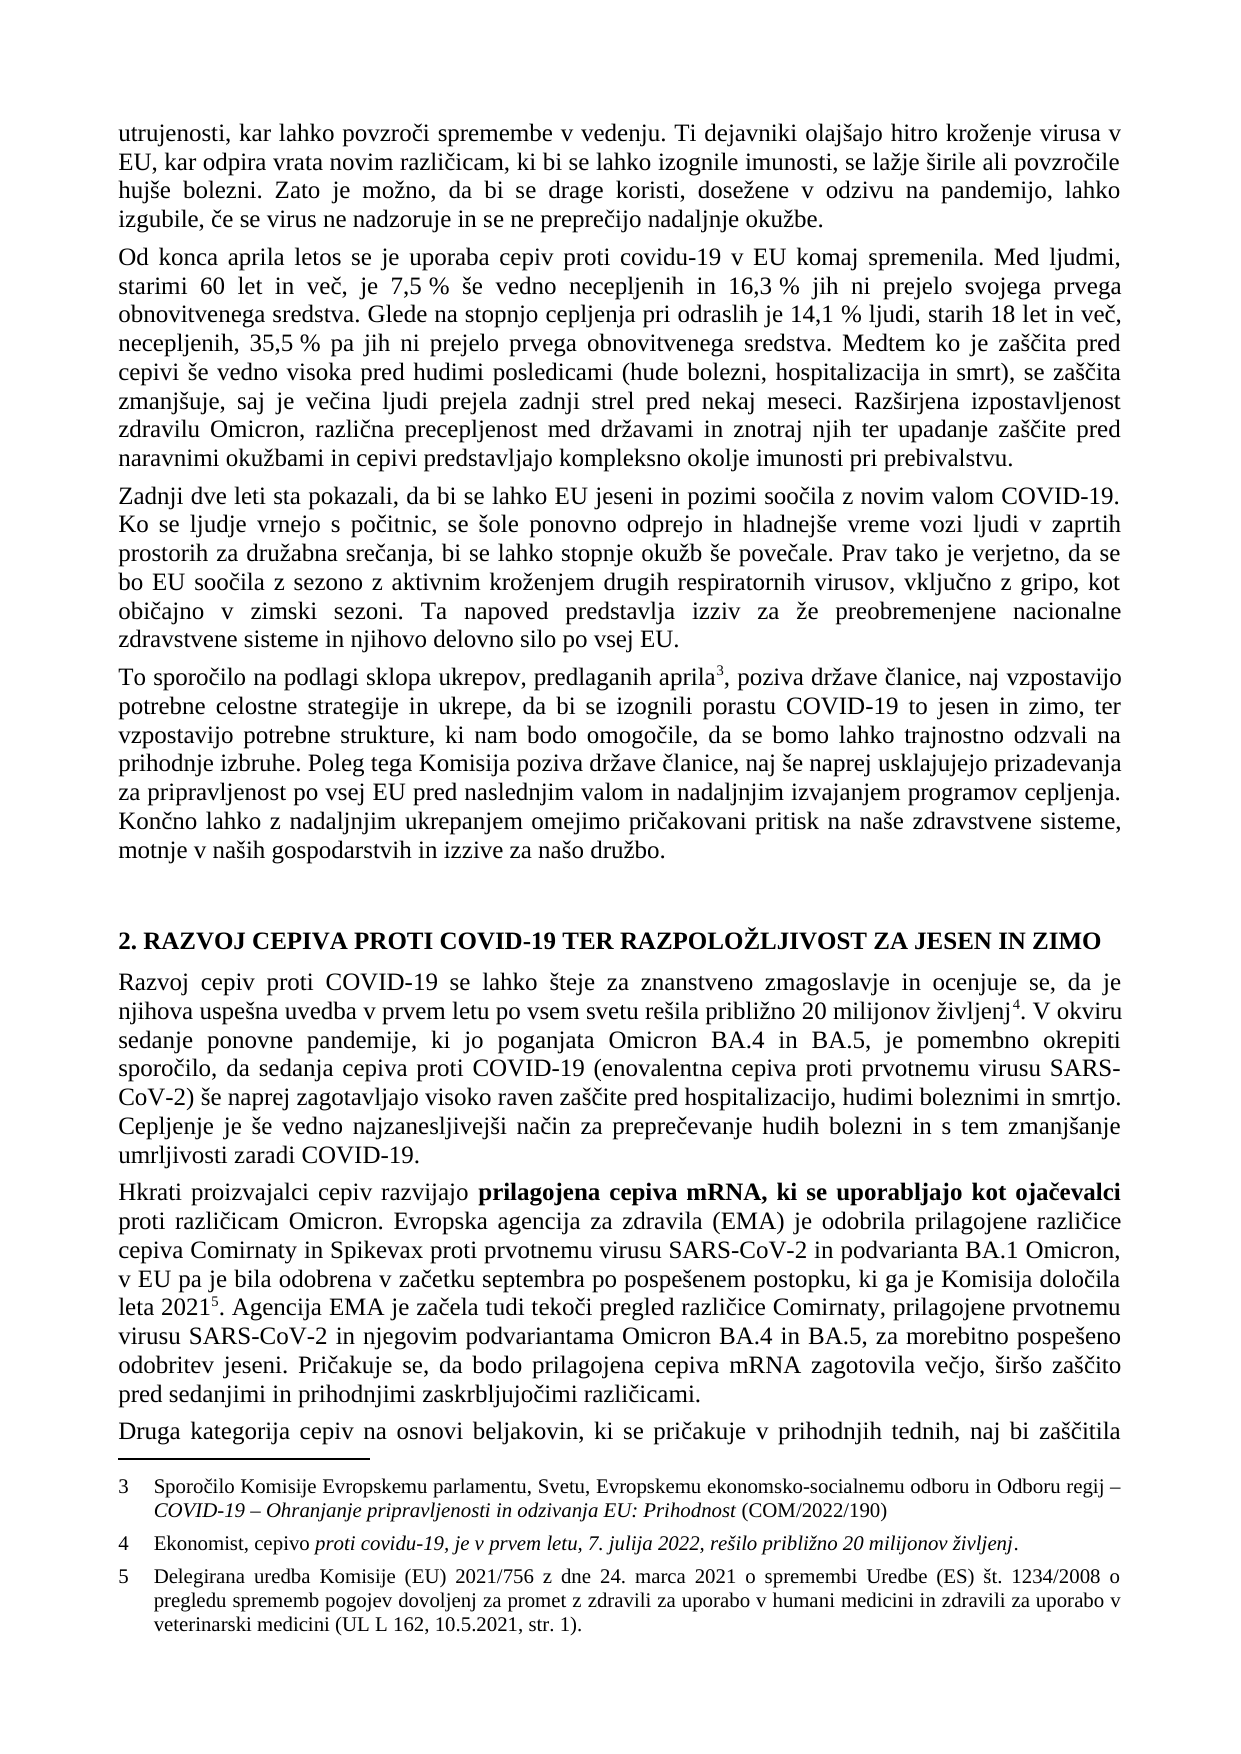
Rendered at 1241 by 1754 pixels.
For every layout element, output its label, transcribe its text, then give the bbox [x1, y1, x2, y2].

subtitle 2. RAZVOJ CEPIVA PROTI COVID-19 TER RAZPOLOŽLJIVOST ZA JESEN IN ZIMO [118, 926, 1122, 955]
text Delegirana uredba Komisije (EU) 2021/756 z dne 24. marca 2021 o spremembi Uredbe (ES) št. 1234/2008 o pregledu sprememb pogojev dovoljenj za promet z zdravili za uporabo v humani medicini in zdravili za uporabo v veterinarski medicini (UL L 162, 10.5.2021, str. 1). [118, 1564, 1122, 1636]
text Sporočilo Komisije Evropskemu parlamentu, Svetu, Evropskemu ekonomsko-socialnemu odboru in Odboru regij – COVID-19 – Ohranjanje pripravljenosti in odzivanja EU: Prihodnost (COM/2022/190) [118, 1474, 1122, 1522]
text utrujenosti, kar lahko povzroči spremembe v vedenju. Ti dejavniki olajšajo hitro kroženje virusa v EU, kar odpira vrata novim različicam, ki bi se lahko izognile imunosti, se lažje širile ali povzročile hujše bolezni. Zato je možno, da bi se drage koristi, dosežene v odzivu na pandemijo, lahko izgubile, če se virus ne nadzoruje in se ne preprečijo nadaljnje okužbe. [118, 118, 1122, 233]
text Zadnji dve leti sta pokazali, da bi se lahko EU jeseni in pozimi soočila z novim valom COVID-19. Ko se ljudje vrnejo s počitnic, se šole ponovno odprejo in hladnejše vreme vozi ljudi v zaprtih prostorih za družabna srečanja, bi se lahko stopnje okužb še povečale. Prav tako je verjetno, da se bo EU soočila z sezono z aktivnim kroženjem drugih respiratornih virusov, vključno z gripo, kot običajno v zimski sezoni. Ta napoved predstavlja izziv za že preobremenjene nacionalne zdravstvene sisteme in njihovo delovno silo po vsej EU. [118, 481, 1122, 653]
text Razvoj cepiv proti COVID-19 se lahko šteje za znanstveno zmagoslavje in ocenjuje se, da je njihova uspešna uvedba v prvem letu po vsem svetu rešila približno 20 milijonov življenj. V okviru sedanje ponovne pandemije, ki jo poganjata Omicron BA.4 in BA.5, je pomembno okrepiti sporočilo, da sedanja cepiva proti COVID-19 (enovalentna cepiva proti prvotnemu virusu SARS-CoV-2) še naprej zagotavljajo visoko raven zaščite pred hospitalizacijo, hudimi boleznimi in smrtjo. Cepljenje je še vedno najzanesljivejši način za preprečevanje hudih bolezni in s tem zmanjšanje umrljivosti zaradi COVID-19. [118, 967, 1122, 1168]
text To sporočilo na podlagi sklopa ukrepov, predlaganih aprila, poziva države članice, naj vzpostavijo potrebne celostne strategije in ukrepe, da bi se izognili porastu COVID-19 to jesen in zimo, ter vzpostavijo potrebne strukture, ki nam bodo omogočile, da se bomo lahko trajnostno odzvali na prihodnje izbruhe. Poleg tega Komisija poziva države članice, naj še naprej usklajujejo prizadevanja za pripravljenost po vsej EU pred naslednjim valom in nadaljnjim izvajanjem programov cepljenja. Končno lahko z nadaljnjim ukrepanjem omejimo pričakovani pritisk na naše zdravstvene sisteme, motnje v naših gospodarstvih in izzive za našo družbo. [118, 662, 1122, 863]
text Hkrati proizvajalci cepiv razvijajo prilagojena cepiva mRNA, ki se uporabljajo kot ojačevalci proti različicam Omicron. Evropska agencija za zdravila (EMA) je odobrila prilagojene različice cepiva Comirnaty in Spikevax proti prvotnemu virusu SARS-CoV-2 in podvarianta BA.1 Omicron, v EU pa je bila odobrena v začetku septembra po pospešenem postopku, ki ga je Komisija določila leta 2021. Agencija EMA je začela tudi tekoči pregled različice Comirnaty, prilagojene prvotnemu virusu SARS-CoV-2 in njegovim podvariantama Omicron BA.4 in BA.5, za morebitno pospešeno odobritev jeseni. Pričakuje se, da bodo prilagojena cepiva mRNA zagotovila večjo, širšo zaščito pred sedanjimi in prihodnjimi zaskrbljujočimi različicami. [118, 1177, 1122, 1407]
text Od konca aprila letos se je uporaba cepiv proti covidu-19 v EU komaj spremenila. Med ljudmi, starimi 60 let in več, je 7,5 % še vedno necepljenih in 16,3 % jih ni prejelo svojega prvega obnovitvenega sredstva. Glede na stopnjo cepljenja pri odraslih je 14,1 % ljudi, starih 18 let in več, necepljenih, 35,5 % pa jih ni prejelo prvega obnovitvenega sredstva. Medtem ko je zaščita pred cepivi še vedno visoka pred hudimi posledicami (hude bolezni, hospitalizacija in smrt), se zaščita zmanjšuje, saj je večina ljudi prejela zadnji strel pred nekaj meseci. Razširjena izpostavljenost zdravilu Omicron, različna precepljenost med državami in znotraj njih ter upadanje zaščite pred naravnimi okužbami in cepivi predstavljajo kompleksno okolje imunosti pri prebivalstvu. [118, 242, 1122, 472]
text Druga kategorija cepiv na osnovi beljakovin, ki se pričakuje v prihodnjih tednih, naj bi zaščitila [118, 1416, 1122, 1445]
text Ekonomist, cepivo proti covidu-19, je v prvem letu, 7. julija 2022, rešilo približno 20 milijonov življenj. [118, 1531, 1122, 1555]
